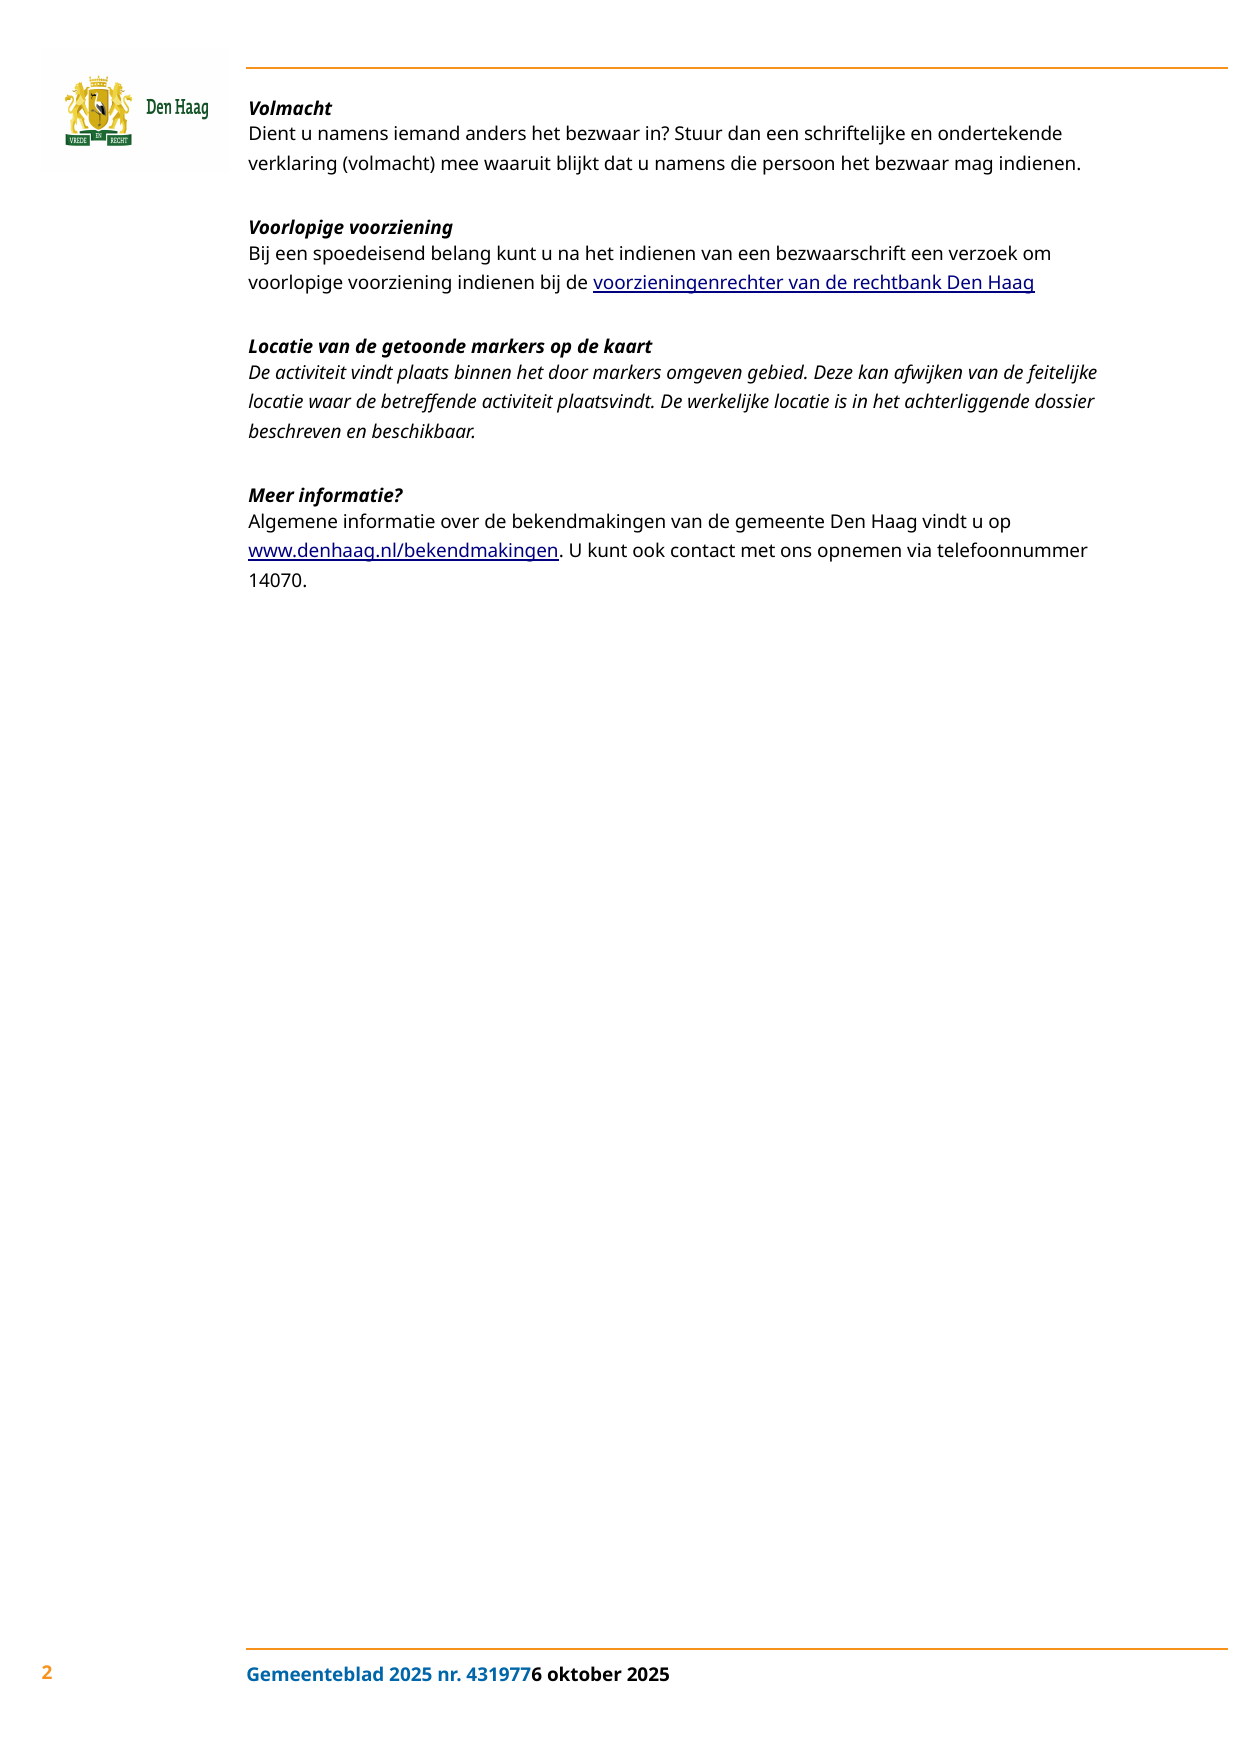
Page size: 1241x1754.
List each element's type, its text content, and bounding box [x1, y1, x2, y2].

text Algemene informatie over de bekendmakingen van de gemeente Den Haag vindt u op www.denhaag.nl/bekendmakingen. U kunt ook contact met ons opnemen via telefoonnummer 14070. [248, 508, 1152, 593]
text Volmacht [248, 95, 1152, 121]
text Locatie van de getoonde markers op de kaart [248, 333, 1152, 359]
text Bij een spoedeisend belang kunt u na het indienen van een bezwaarschrift een verzoek om voorlopige voorziening indienen bij de voorzieningenrechter van de rechtbank Den Haag [248, 240, 1152, 295]
text Dient u namens iemand anders het bezwaar in? Stuur dan een schriftelijke en ondertekende verklaring (volmacht) mee waaruit blijkt dat u namens die persoon het bezwaar mag indienen. [248, 121, 1152, 176]
text Voorlopige voorziening [248, 214, 1152, 240]
text De activiteit vindt plaats binnen het door markers omgeven gebied. Deze kan afwijken van de feitelijke locatie waar de betreffende activiteit plaatsvindt. De werkelijke locatie is in het achterliggende dossier beschreven en beschikbaar. [248, 359, 1152, 444]
picture [41, 47, 231, 172]
text Meer informatie? [248, 482, 1152, 508]
